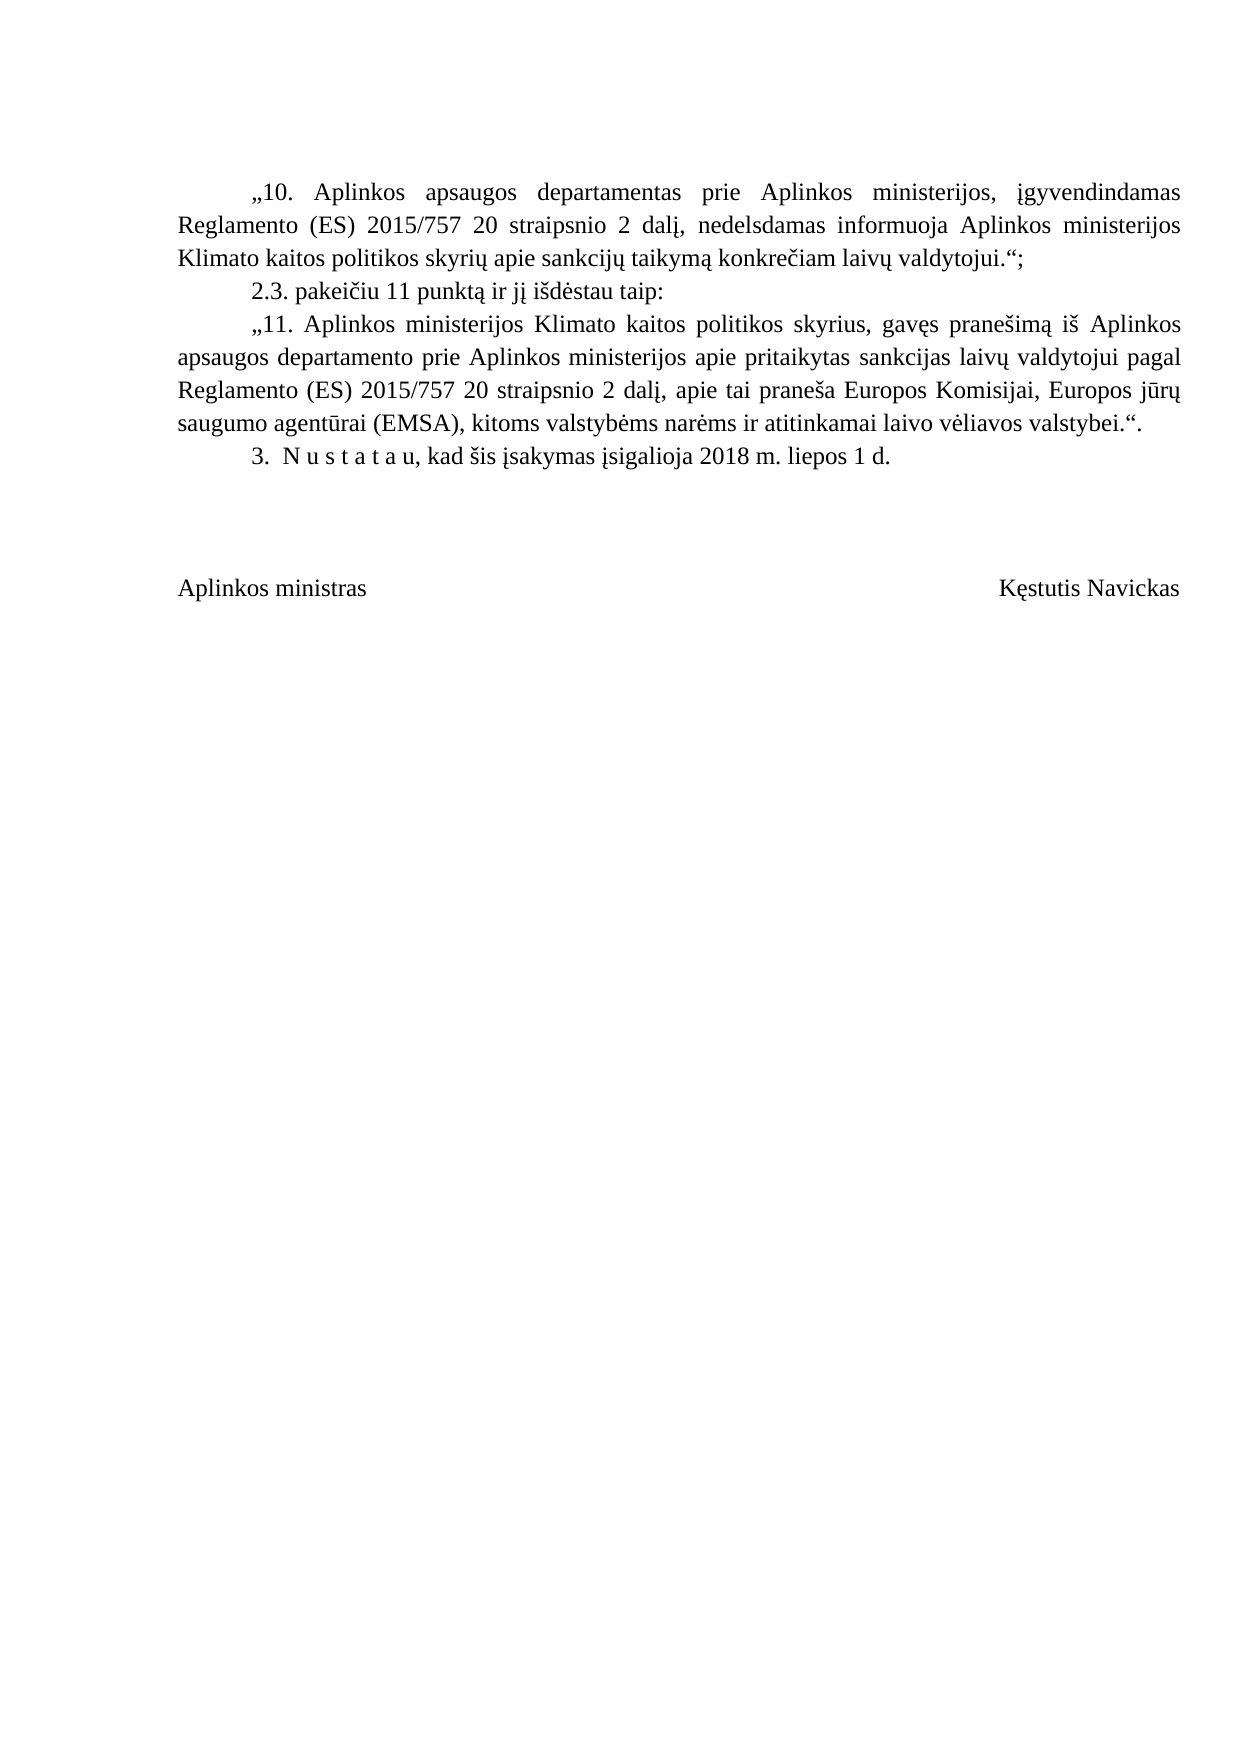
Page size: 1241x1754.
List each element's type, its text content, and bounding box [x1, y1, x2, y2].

text 3. N u s t a t a u, kad šis įsakymas įsigalioja 2018 m. liepos 1 d. [177, 441, 1181, 470]
text Aplinkos ministras Kęstutis Navickas [177, 573, 1181, 602]
text „11. Aplinkos ministerijos Klimato kaitos politikos skyrius, gavęs pranešimą iš Aplinkos apsaugos departamento prie Aplinkos ministerijos apie pritaikytas sankcijas laivų valdytojui pagal Reglamento (ES) 2015/757 20 straipsnio 2 dalį, apie tai praneša Europos Komisijai, Europos jūrų saugumo agentūrai (EMSA), kitoms valstybėms narėms ir atitinkamai laivo vėliavos valstybei.“. [177, 309, 1181, 437]
text 2.3. pakeičiu 11 punktą ir jį išdėstau taip: [177, 276, 1181, 305]
text „10. Aplinkos apsaugos departamentas prie Aplinkos ministerijos, įgyvendindamas Reglamento (ES) 2015/757 20 straipsnio 2 dalį, nedelsdamas informuoja Aplinkos ministerijos Klimato kaitos politikos skyrių apie sankcijų taikymą konkrečiam laivų valdytojui.“; [177, 177, 1181, 272]
